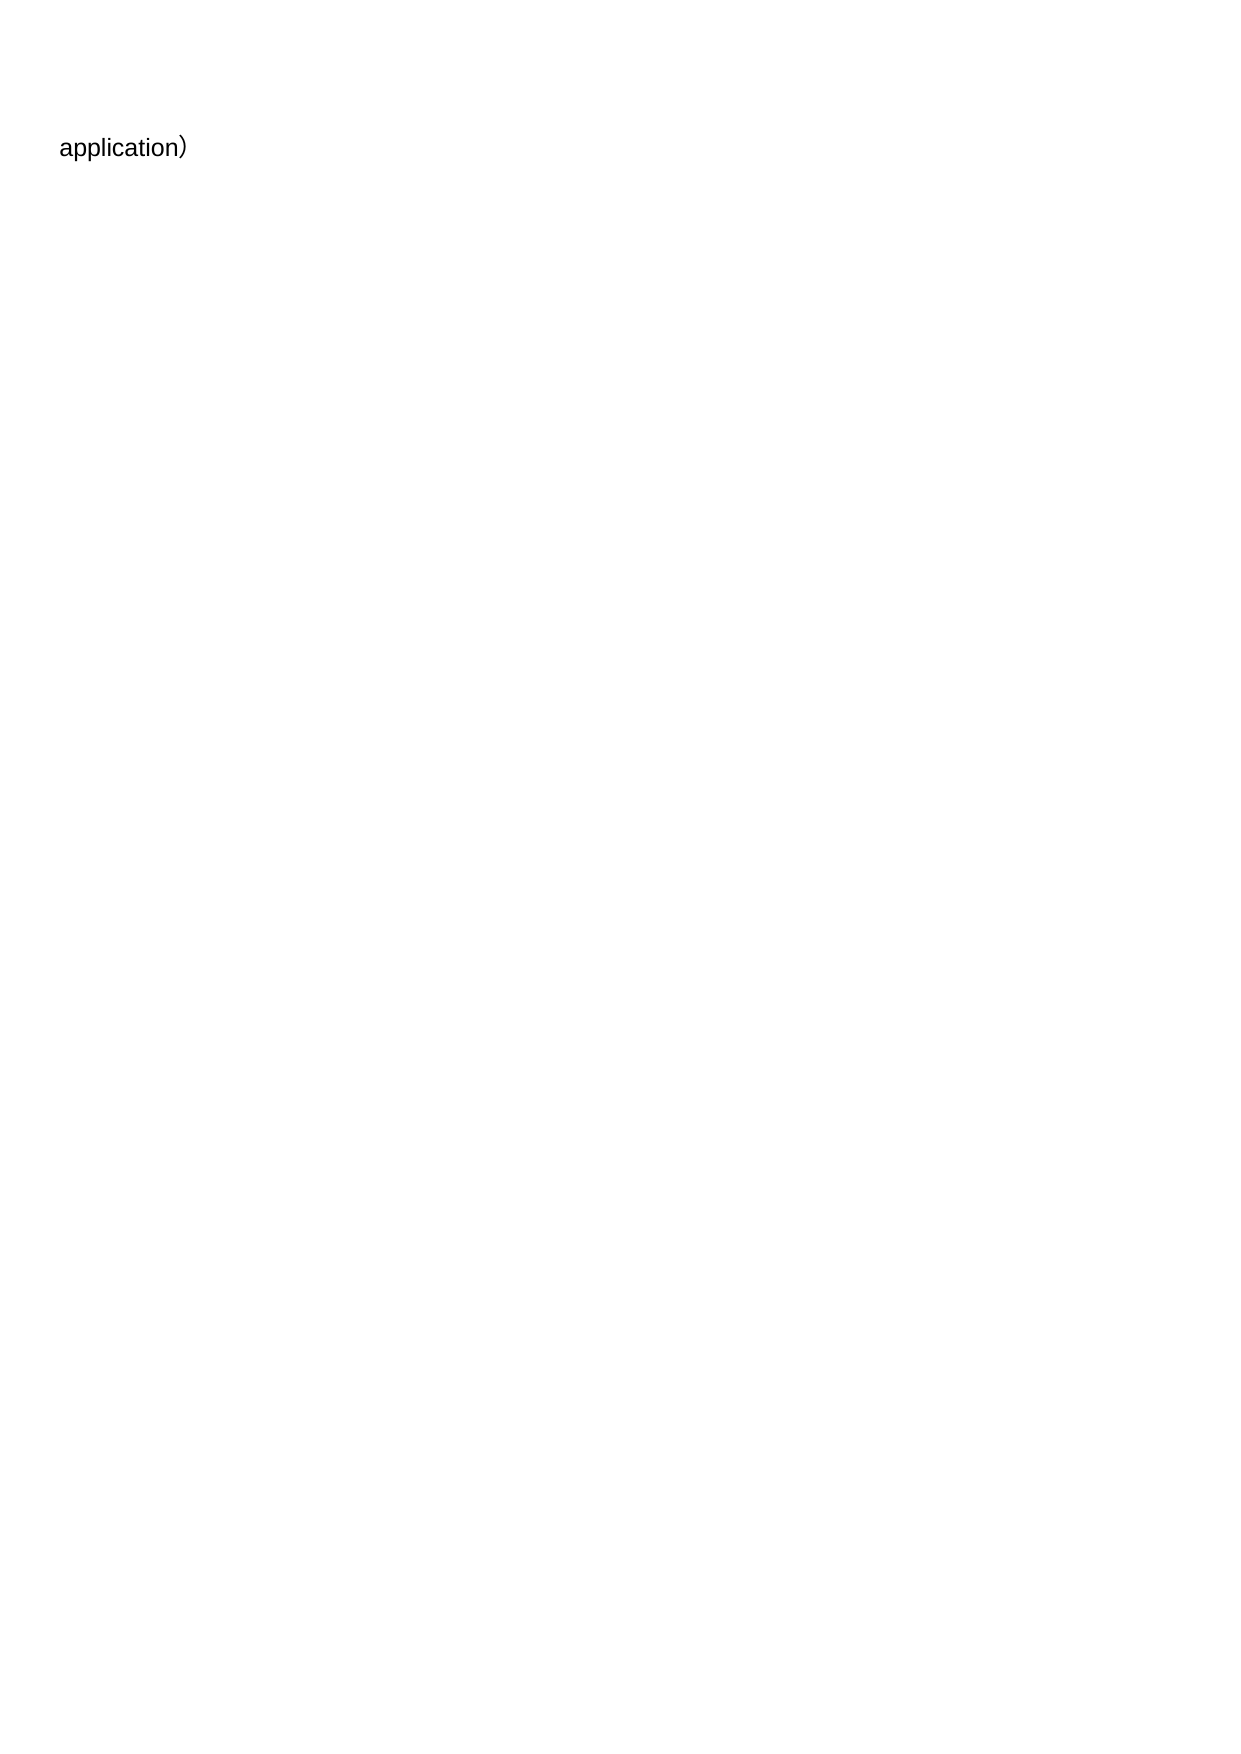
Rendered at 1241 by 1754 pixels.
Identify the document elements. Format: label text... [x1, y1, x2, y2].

text application） [59, 127, 1181, 163]
